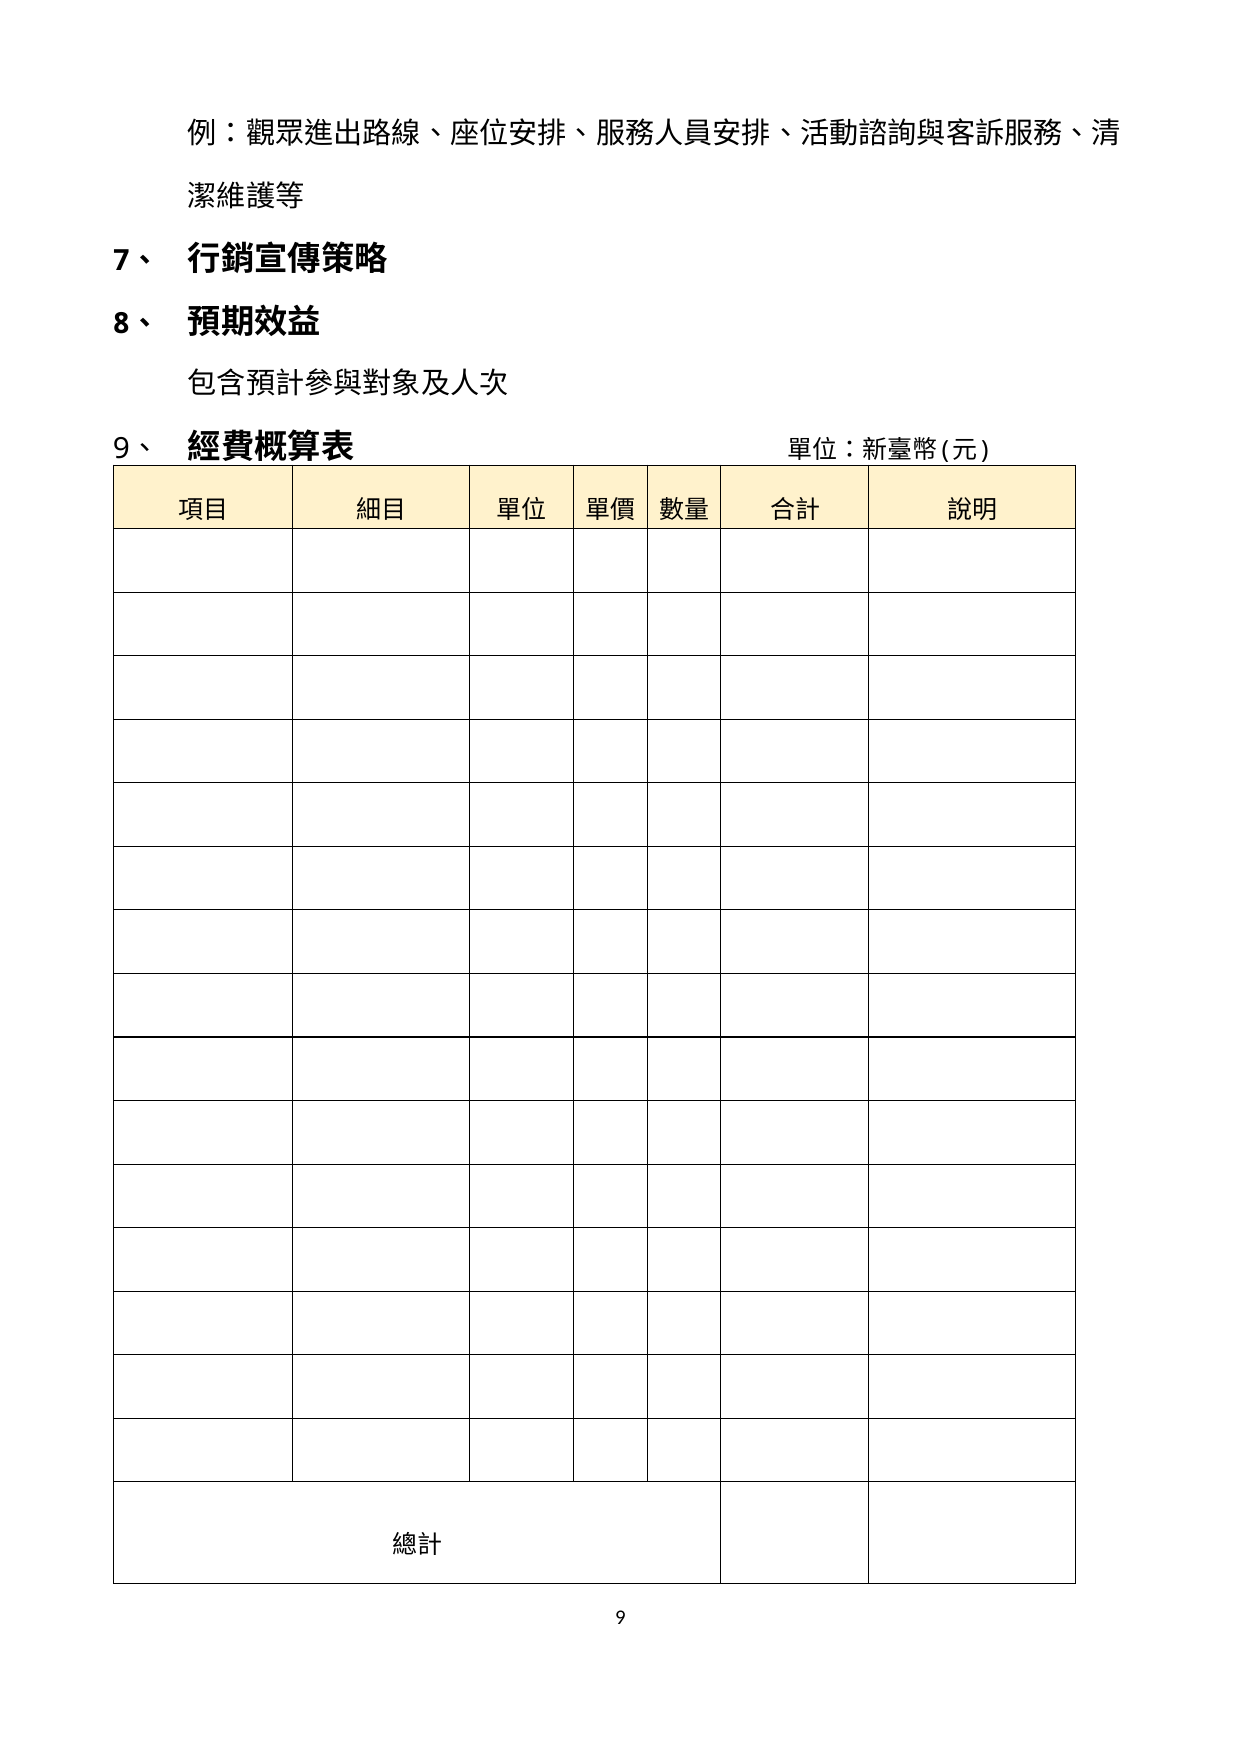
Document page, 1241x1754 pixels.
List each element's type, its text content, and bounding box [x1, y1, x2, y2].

table_header 單位 [470, 466, 573, 528]
table_cell [470, 783, 573, 846]
table_cell [114, 720, 292, 782]
table_cell [648, 1228, 720, 1291]
table_cell [574, 1165, 647, 1227]
table_cell [293, 783, 469, 846]
table_cell [648, 529, 720, 592]
table_cell [721, 1165, 868, 1227]
table_cell [648, 1292, 720, 1354]
table_cell [721, 593, 868, 655]
table_cell [114, 847, 292, 909]
table_cell [470, 1165, 573, 1227]
list 行銷宣傳策略 [112, 214, 1128, 277]
table_cell [114, 1419, 292, 1481]
table_cell [869, 1038, 1075, 1100]
table_cell [114, 910, 292, 973]
table_cell [293, 1292, 469, 1354]
table_cell [721, 1228, 868, 1291]
table_cell [470, 720, 573, 782]
table_cell [293, 910, 469, 973]
table_cell [293, 1038, 469, 1100]
table_cell [869, 847, 1075, 909]
table_cell [648, 847, 720, 909]
table_cell [869, 910, 1075, 973]
table_cell [114, 529, 292, 592]
table_cell [574, 720, 647, 782]
table_header 項目 [114, 466, 292, 528]
table_cell [470, 847, 573, 909]
table_cell [293, 1355, 469, 1418]
table_cell [648, 783, 720, 846]
table_cell [869, 1292, 1075, 1354]
table_cell [293, 593, 469, 655]
table_cell [648, 1355, 720, 1418]
table_cell [470, 1419, 573, 1481]
table_cell [721, 1482, 868, 1583]
table_cell [648, 1101, 720, 1163]
table_cell [721, 1101, 868, 1163]
table_cell [114, 783, 292, 846]
table_cell [114, 1355, 292, 1418]
table_cell [114, 656, 292, 719]
table_cell [470, 1292, 573, 1354]
table_cell [293, 847, 469, 909]
table_cell [574, 783, 647, 846]
table_header 數量 [648, 466, 720, 528]
table_cell [114, 1101, 292, 1163]
table_cell [648, 1419, 720, 1481]
table_cell [293, 720, 469, 782]
table_cell [470, 910, 573, 973]
table_header 細目 [293, 466, 469, 528]
table_cell [574, 1419, 647, 1481]
table_cell [869, 1419, 1075, 1481]
table_cell [721, 1355, 868, 1418]
table_cell [470, 529, 573, 592]
table_cell [114, 1228, 292, 1291]
table_cell [470, 593, 573, 655]
table_cell [721, 529, 868, 592]
table_cell [648, 1165, 720, 1227]
text 包含預計參與對象及人次 [187, 339, 1128, 402]
table_cell [574, 656, 647, 719]
table_cell [869, 656, 1075, 719]
table_cell [869, 1101, 1075, 1163]
table_cell [574, 847, 647, 909]
table_cell [869, 1482, 1075, 1583]
table_cell [114, 1165, 292, 1227]
table_header 合計 [721, 466, 868, 528]
table_cell [721, 974, 868, 1036]
table_cell [114, 1292, 292, 1354]
table_cell [293, 1165, 469, 1227]
table_cell [574, 1038, 647, 1100]
table_cell [293, 1228, 469, 1291]
list 經費概算表 單位：新臺幣(元) [112, 402, 1128, 464]
table_cell [114, 593, 292, 655]
table_cell 總計 [114, 1482, 720, 1583]
table_cell [869, 593, 1075, 655]
table_cell [470, 974, 573, 1036]
table_cell [648, 656, 720, 719]
table_cell [721, 656, 868, 719]
table_cell [293, 1101, 469, 1163]
table_cell [869, 720, 1075, 782]
table_cell [648, 593, 720, 655]
table_cell [721, 1292, 868, 1354]
table_cell [869, 1228, 1075, 1291]
table_cell [574, 1228, 647, 1291]
table_cell [574, 1355, 647, 1418]
table_cell [869, 529, 1075, 592]
table_cell [869, 974, 1075, 1036]
table_header 說明 [869, 466, 1075, 528]
table_cell [721, 720, 868, 782]
table_cell [869, 783, 1075, 846]
table_cell [574, 1101, 647, 1163]
table_cell [648, 1038, 720, 1100]
table_cell [470, 1038, 573, 1100]
table_cell [114, 974, 292, 1036]
table_cell [574, 910, 647, 973]
table_cell [869, 1355, 1075, 1418]
table_cell [470, 1355, 573, 1418]
table_cell [721, 1038, 868, 1100]
table_cell [470, 1228, 573, 1291]
table_cell [293, 974, 469, 1036]
table_cell [721, 783, 868, 846]
table_cell [721, 910, 868, 973]
table_cell [574, 529, 647, 592]
table_cell [470, 1101, 573, 1163]
table_header 單價 [574, 466, 647, 528]
table_cell [293, 529, 469, 592]
table_cell [470, 656, 573, 719]
table_cell [648, 910, 720, 973]
table_cell [574, 974, 647, 1036]
table_cell [648, 720, 720, 782]
table_cell [114, 1038, 292, 1100]
table_cell [721, 1419, 868, 1481]
list 預期效益 [112, 277, 1128, 339]
table_cell [869, 1165, 1075, 1227]
table_cell [574, 593, 647, 655]
table_cell [293, 1419, 469, 1481]
text 例：觀眾進出路線、座位安排、服務人員安排、活動諮詢與客訴服務、清潔維護等 [187, 89, 1128, 214]
table_cell [721, 847, 868, 909]
table_cell [648, 974, 720, 1036]
table_cell [293, 656, 469, 719]
table_cell [574, 1292, 647, 1354]
